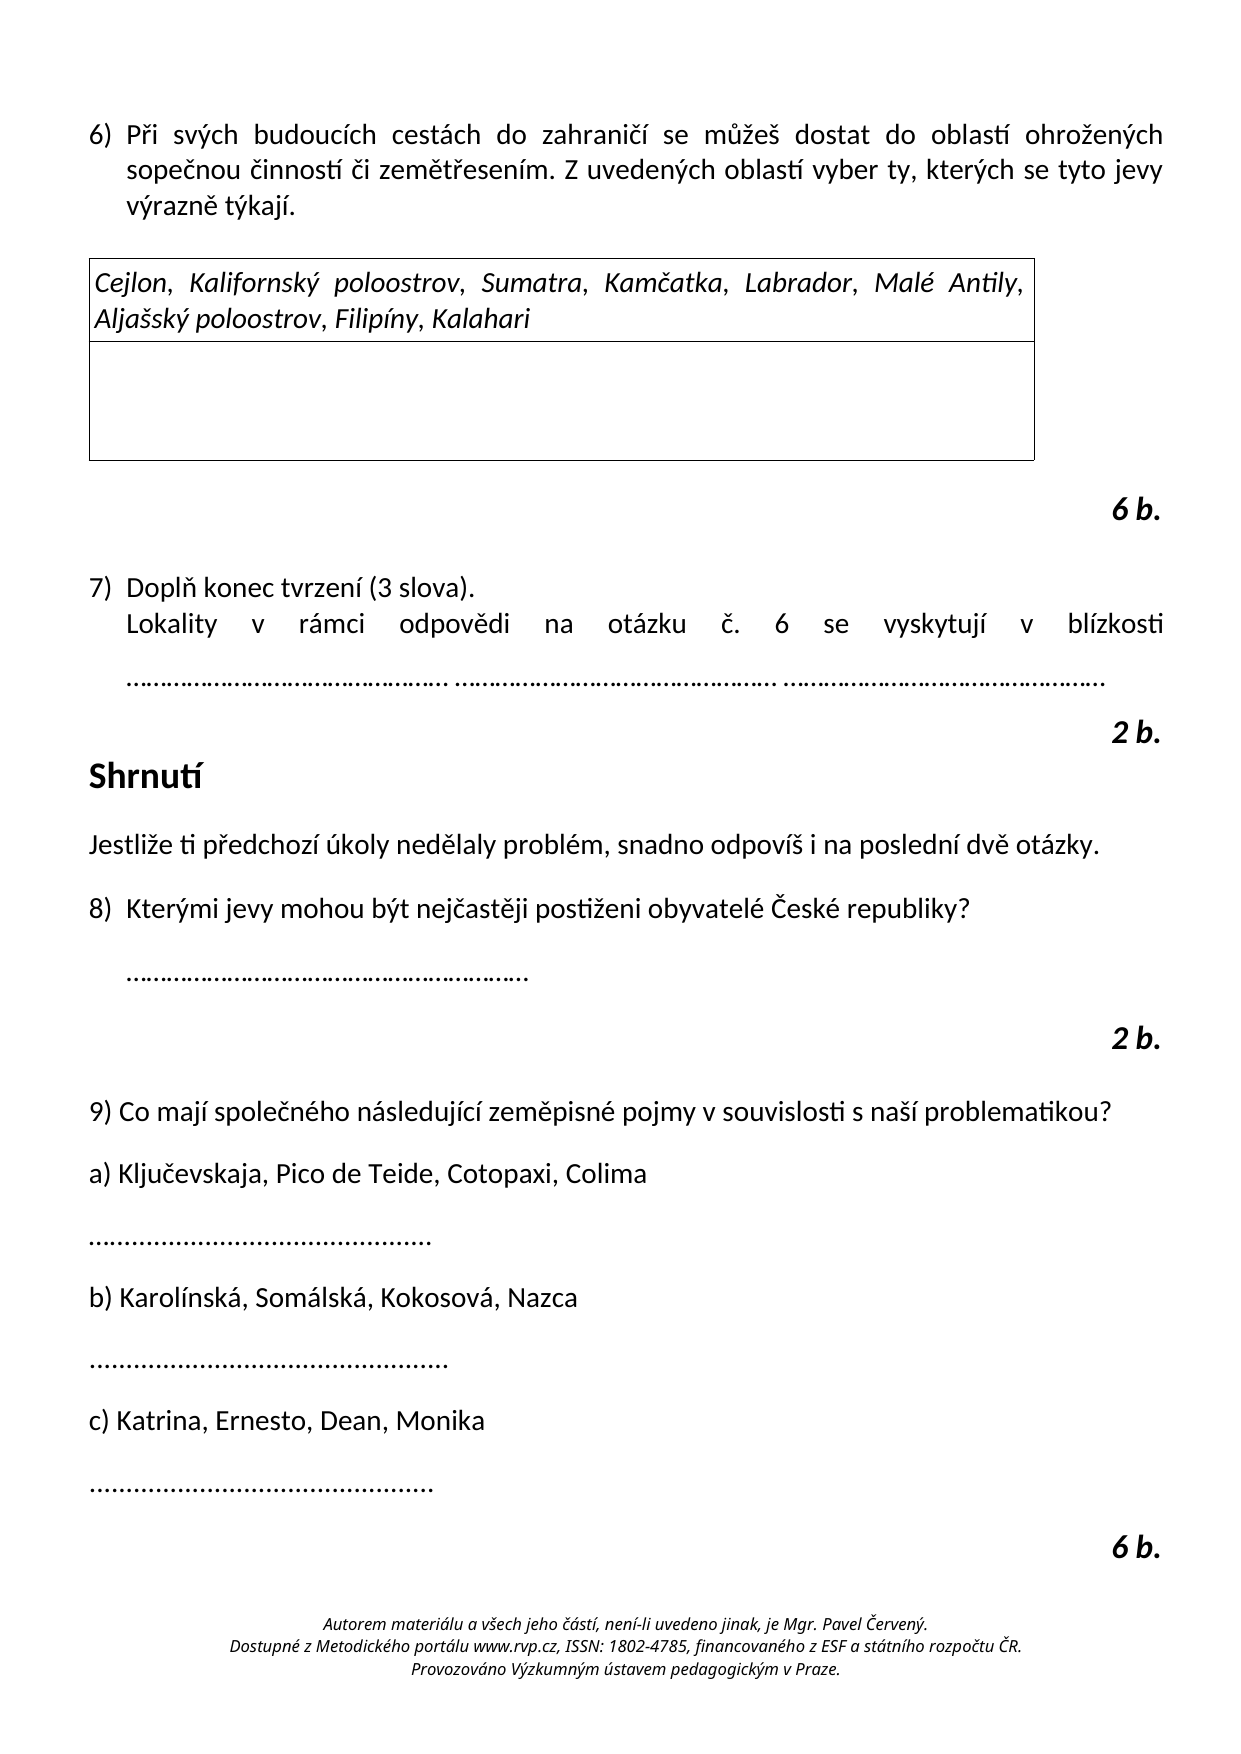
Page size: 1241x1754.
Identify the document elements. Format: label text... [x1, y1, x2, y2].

text 2 b. [89, 1017, 1165, 1058]
list Doplň konec tvrzení (3 slova). [89, 569, 1165, 605]
text …………………………………………………… [126, 953, 1165, 989]
list Kterými jevy mohou být nejčastěji postiženi obyvatelé České republiky? [89, 890, 1165, 925]
text b) Karolínská, Somálská, Kokosová, Nazca [89, 1279, 1165, 1314]
text ................................................. [89, 1341, 1165, 1376]
table_header Cejlon, Kalifornský poloostrov, Sumatra, Kamčatka, Labrador, Malé Antily, Aljašský poloostrov, Filipíny, Kalahari [90, 259, 1034, 341]
text 2 b. [89, 712, 1165, 752]
text Jestliže ti předchozí úkoly nedělaly problém, snadno odpovíš i na poslední dvě otázky. [89, 826, 1165, 862]
text 6 b. [89, 1526, 1165, 1567]
text c) Katrina, Ernesto, Dean, Monika [89, 1402, 1165, 1438]
list Při svých budoucích cestách do zahraničí se můžeš dostat do oblastí ohrožených sopečnou činností či zemětřesením. Z uvedených oblastí vyber ty, kterých se tyto jevy výrazně týkají. [89, 116, 1165, 223]
text Lokality v rámci odpovědi na otázku č. 6 se vyskytují v blízkosti ………………………………………… ………………………………………… ………………………………………… [126, 605, 1165, 694]
text Shrnutí [89, 752, 1165, 798]
text ............................................... [89, 1464, 1165, 1500]
text …............................................ [89, 1217, 1165, 1253]
text a) Ključevskaja, Pico de Teide, Cotopaxi, Colima [89, 1155, 1165, 1191]
table_cell [90, 342, 1034, 459]
text 6 b. [89, 488, 1165, 528]
text 9) Co mají společného následující zeměpisné pojmy v souvislosti s naší problematikou? [89, 1093, 1165, 1129]
